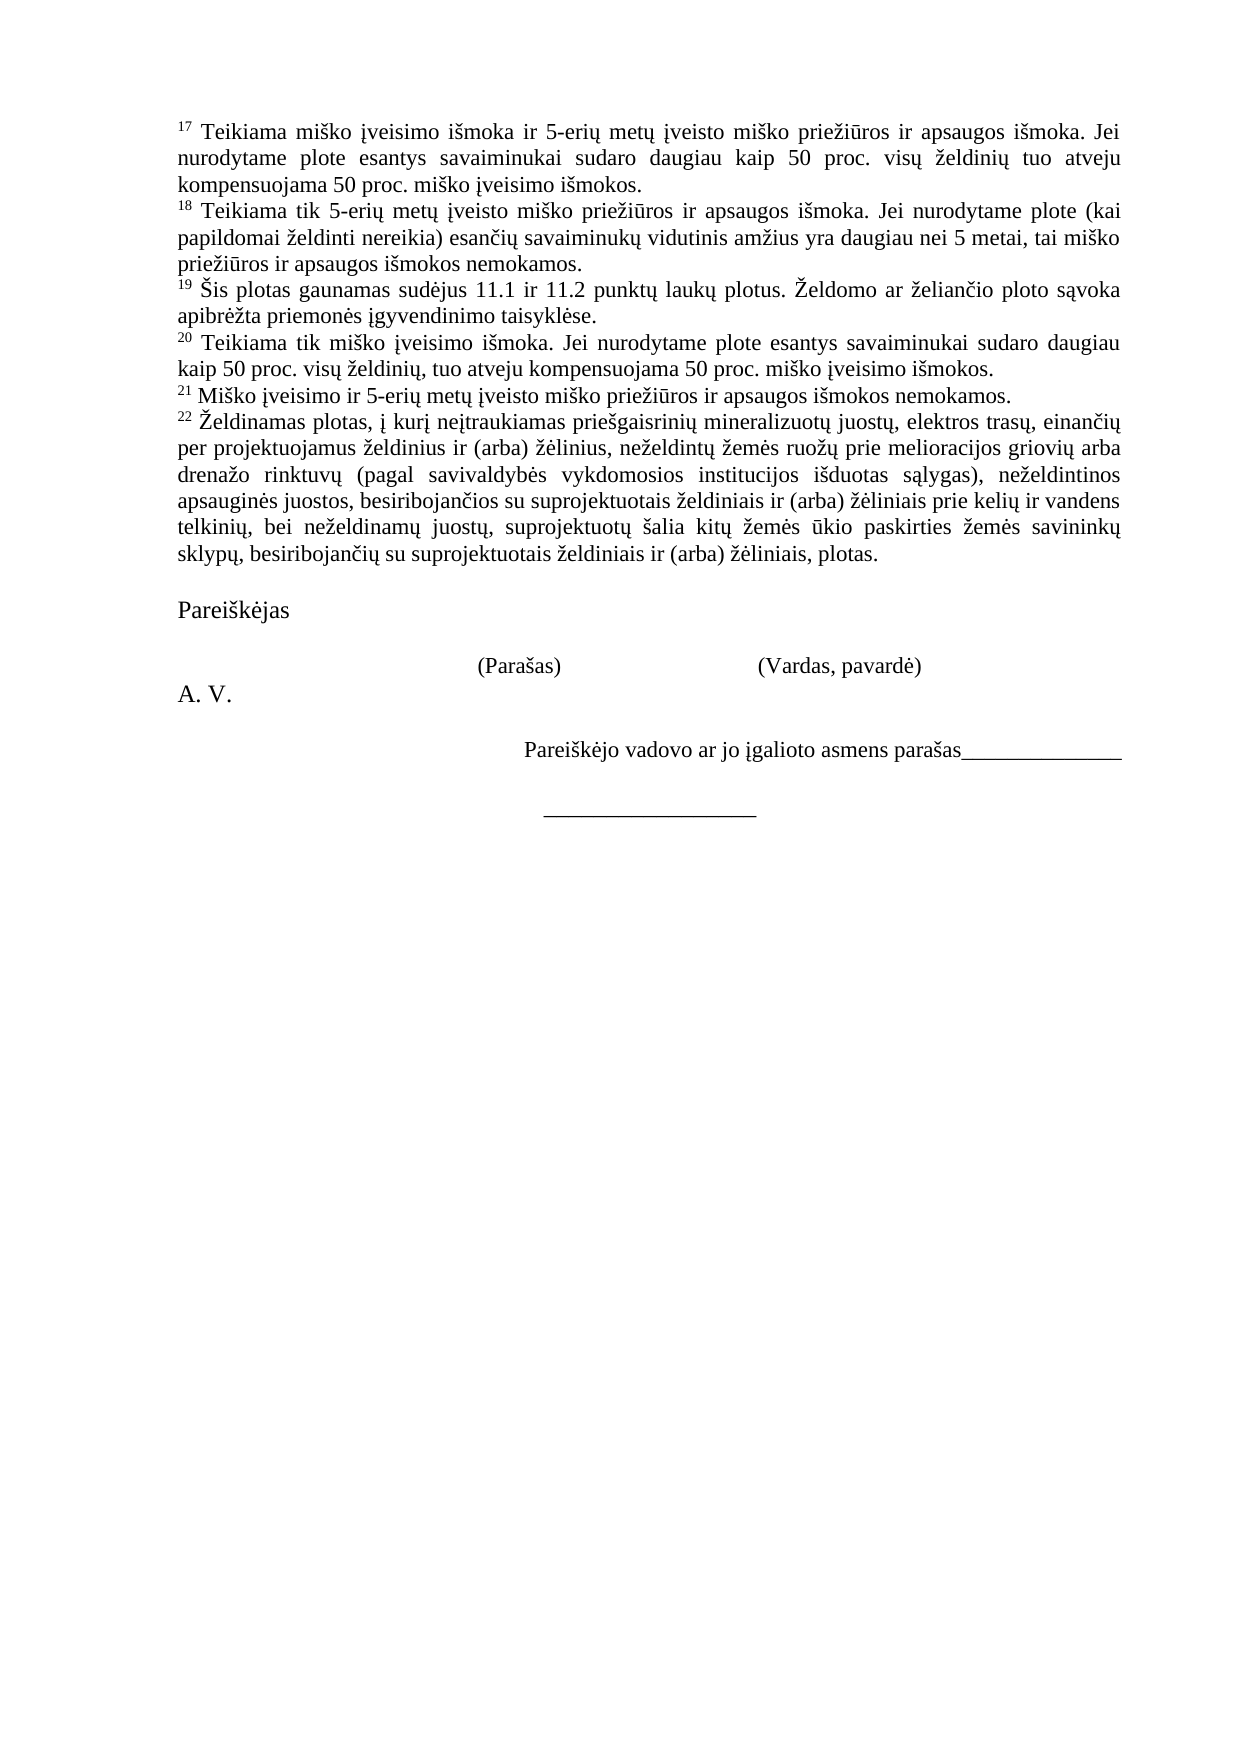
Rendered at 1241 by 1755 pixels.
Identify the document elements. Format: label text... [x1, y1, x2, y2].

text 21 Miško įveisimo ir 5-erių metų įveisto miško priežiūros ir apsaugos išmokos nemokamos. [177, 382, 1122, 408]
text 18 Teikiama tik 5-erių metų įveisto miško priežiūros ir apsaugos išmoka. Jei nurodytame plote (kai papildomai želdinti nereikia) esančių savaiminukų vidutinis amžius yra daugiau nei 5 metai, tai miško priežiūros ir apsaugos išmokos nemokamos. [177, 197, 1122, 276]
text A. V. [177, 679, 1122, 707]
text Pareiškėjo vadovo ar jo įgalioto asmens parašas______________ [177, 736, 1122, 763]
text _________________ [177, 791, 1122, 820]
text 17 Teikiama miško įveisimo išmoka ir 5-erių metų įveisto miško priežiūros ir apsaugos išmoka. Jei nurodytame plote esantys savaiminukai sudaro daugiau kaip 50 proc. visų želdinių tuo atveju kompensuojama 50 proc. miško įveisimo išmokos. [177, 118, 1122, 197]
text 22 Želdinamas plotas, į kurį neįtraukiamas priešgaisrinių mineralizuotų juostų, elektros trasų, einančių per projektuojamus želdinius ir (arba) žėlinius, neželdintų žemės ruožų prie melioracijos griovių arba drenažo rinktuvų (pagal savivaldybės vykdomosios institucijos išduotas sąlygas), neželdintinos apsauginės juostos, besiribojančios su suprojektuotais želdiniais ir (arba) žėliniais prie kelių ir vandens telkinių, bei neželdinamų juostų, suprojektuotų šalia kitų žemės ūkio paskirties žemės savininkų sklypų, besiribojančių su suprojektuotais želdiniais ir (arba) žėliniais, plotas. [177, 408, 1122, 566]
text (Parašas) (Vardas, pavardė) [477, 652, 1122, 679]
text Pareiškėjas [177, 595, 1122, 624]
text 20 Teikiama tik miško įveisimo išmoka. Jei nurodytame plote esantys savaiminukai sudaro daugiau kaip 50 proc. visų želdinių, tuo atveju kompensuojama 50 proc. miško įveisimo išmokos. [177, 329, 1122, 382]
text 19 Šis plotas gaunamas sudėjus 11.1 ir 11.2 punktų laukų plotus. Želdomo ar želiančio ploto sąvoka apibrėžta priemonės įgyvendinimo taisyklėse. [177, 276, 1122, 329]
